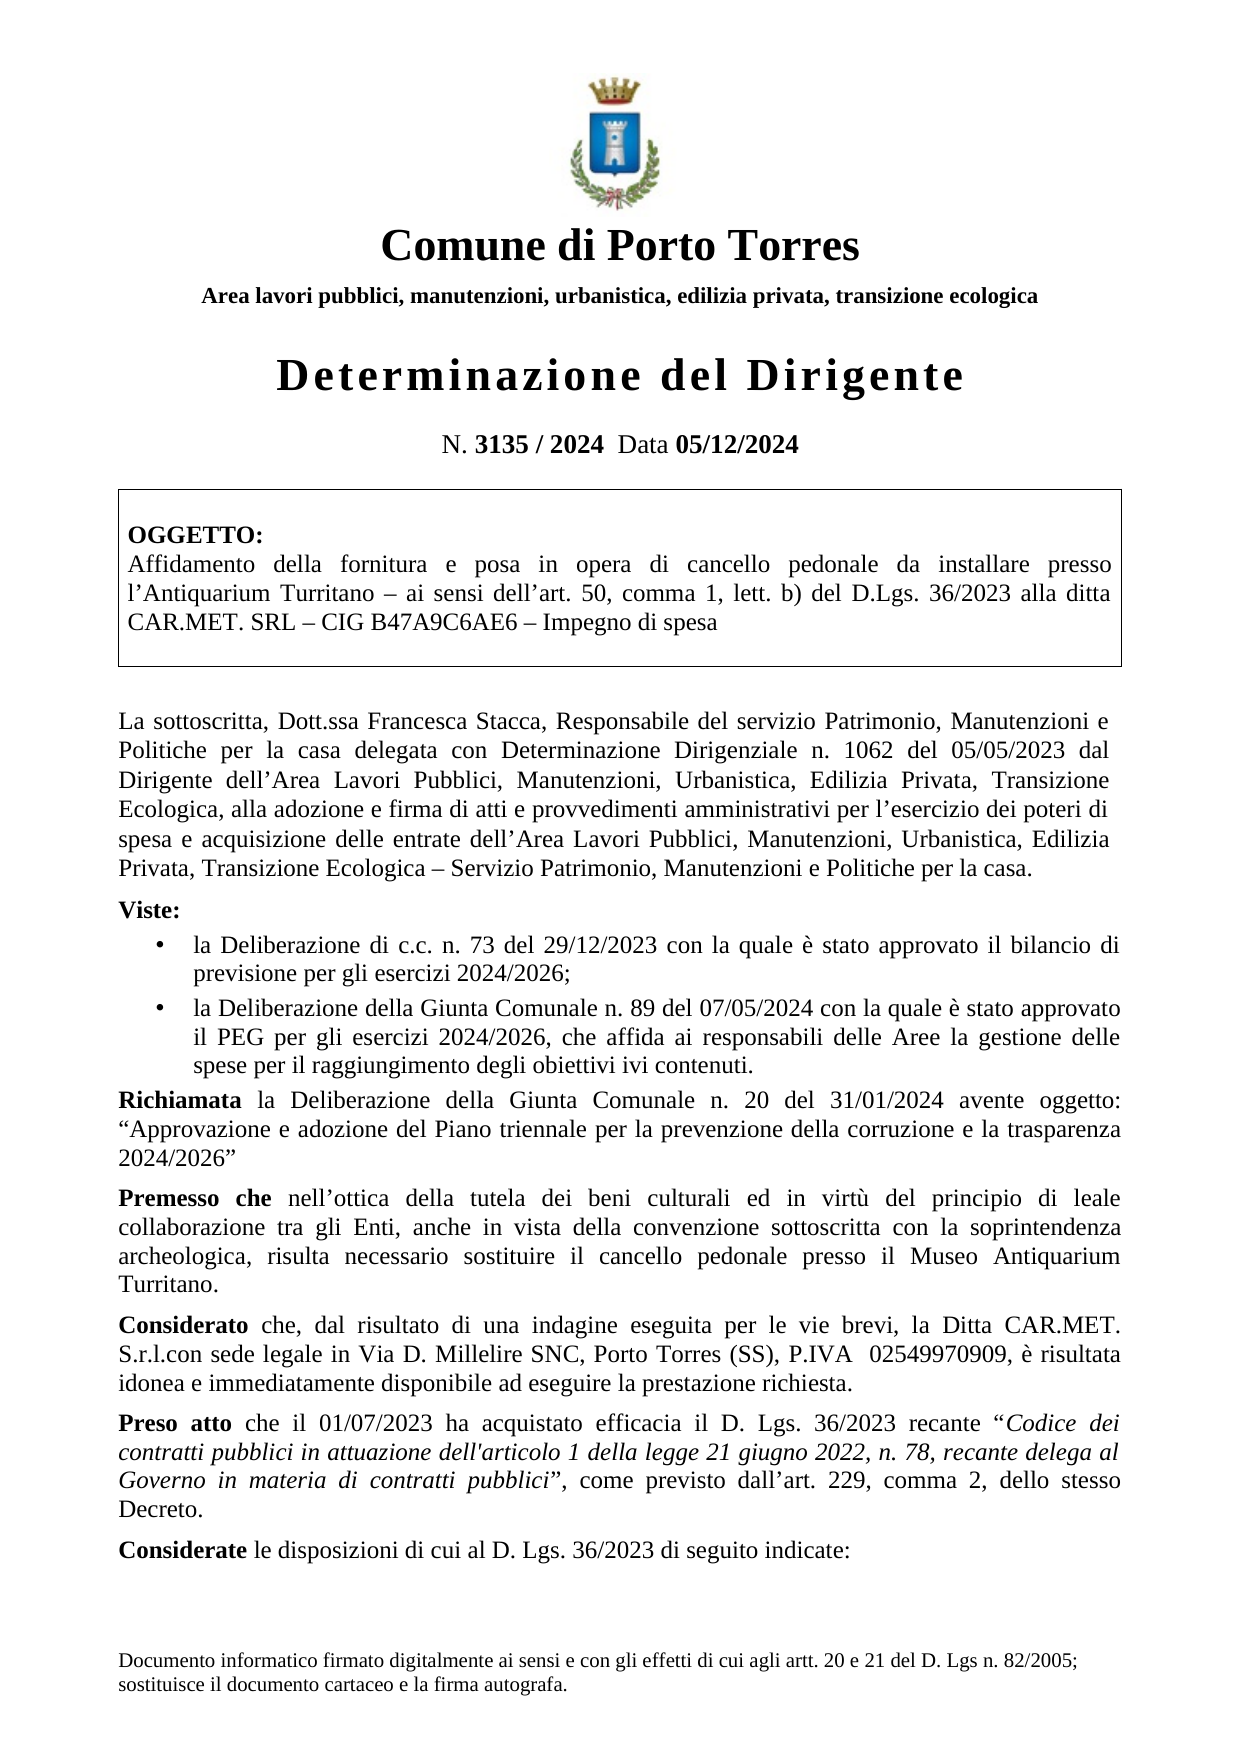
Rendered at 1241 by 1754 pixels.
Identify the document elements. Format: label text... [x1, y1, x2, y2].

list la Deliberazione di c.c. n. 73 del 29/12/2023 con la quale è stato approvato il bilancio di previsione per gli esercizi 2024/2026; [156, 930, 1122, 987]
picture [549, 73, 679, 217]
list la Deliberazione della Giunta Comunale n. 89 del 07/05/2024 con la quale è stato approvato il PEG per gli esercizi 2024/2026, che affida ai responsabili delle Aree la gestione delle spese per il raggiungimento degli obiettivi ivi contenuti. [156, 993, 1122, 1079]
text Richiamata la Deliberazione della Giunta Comunale n. 20 del 31/01/2024 avente oggetto: “Approvazione e adozione del Piano triennale per la prevenzione della corruzione e la trasparenza 2024/2026” [118, 1085, 1122, 1172]
text Considerato che, dal risultato di una indagine eseguita per le vie brevi, la Ditta CAR.MET. S.r.l.con sede legale in Via D. Millelire SNC, Porto Torres (SS), P.IVA 02549970909, è risultata idonea e immediatamente disponibile ad eseguire la prestazione richiesta. [118, 1310, 1122, 1396]
text Considerate le disposizioni di cui al D. Lgs. 36/2023 di seguito indicate: [118, 1535, 1122, 1564]
text La sottoscritta, Dott.ssa Francesca Stacca, Responsabile del servizio Patrimonio, Manutenzioni e Politiche per la casa delegata con Determinazione Dirigenziale n. 1062 del 05/05/2023 dal Dirigente dell’Area Lavori Pubblici, Manutenzioni, Urbanistica, Edilizia Privata, Transizione Ecologica, alla adozione e firma di atti e provvedimenti amministrativi per l’esercizio dei poteri di spesa e acquisizione delle entrate dell’Area Lavori Pubblici, Manutenzioni, Urbanistica, Edilizia Privata, Transizione Ecologica – Servizio Patrimonio, Manutenzioni e Politiche per la casa. [118, 706, 1110, 882]
text N. 3135 / 2024 Data 05/12/2024 [118, 429, 1122, 460]
text #DATA_ESECUTIVA# [118, 309, 1122, 328]
text Preso atto che il 01/07/2023 ha acquistato efficacia il D. Lgs. 36/2023 recante “Codice dei contratti pubblici in attuazione dell'articolo 1 della legge 21 giugno 2022, n. 78, recante delega al Governo in materia di contratti pubblici”, come previsto dall’art. 229, comma 2, dello stesso Decreto. [118, 1408, 1122, 1523]
subtitle Determinazione del Dirigente [118, 347, 1122, 400]
text Affidamento della fornitura e posa in opera di cancello pedonale da installare presso l’Antiquarium Turritano – ai sensi dell’art. 50, comma 1, lett. b) del D.Lgs. 36/2023 alla ditta CAR.MET. SRL – CIG B47A9C6AE6 – Impegno di spesa [119, 546, 1121, 635]
text OGGETTO: [119, 517, 1121, 546]
subtitle Comune di Porto Torres [118, 217, 1122, 270]
text #ID_DET# [118, 328, 1122, 347]
text Area lavori pubblici, manutenzioni, urbanistica, edilizia privata, transizione ecologica [118, 282, 1122, 309]
text Viste: [118, 895, 1122, 924]
list Premesso che nell’ottica della tutela dei beni culturali ed in virtù del principio di leale collaborazione tra gli Enti, anche in vista della convenzione sottoscritta con la soprintendenza archeologica, risulta necessario sostituire il cancello pedonale presso il Museo Antiquarium Turritano. [118, 1183, 1122, 1298]
